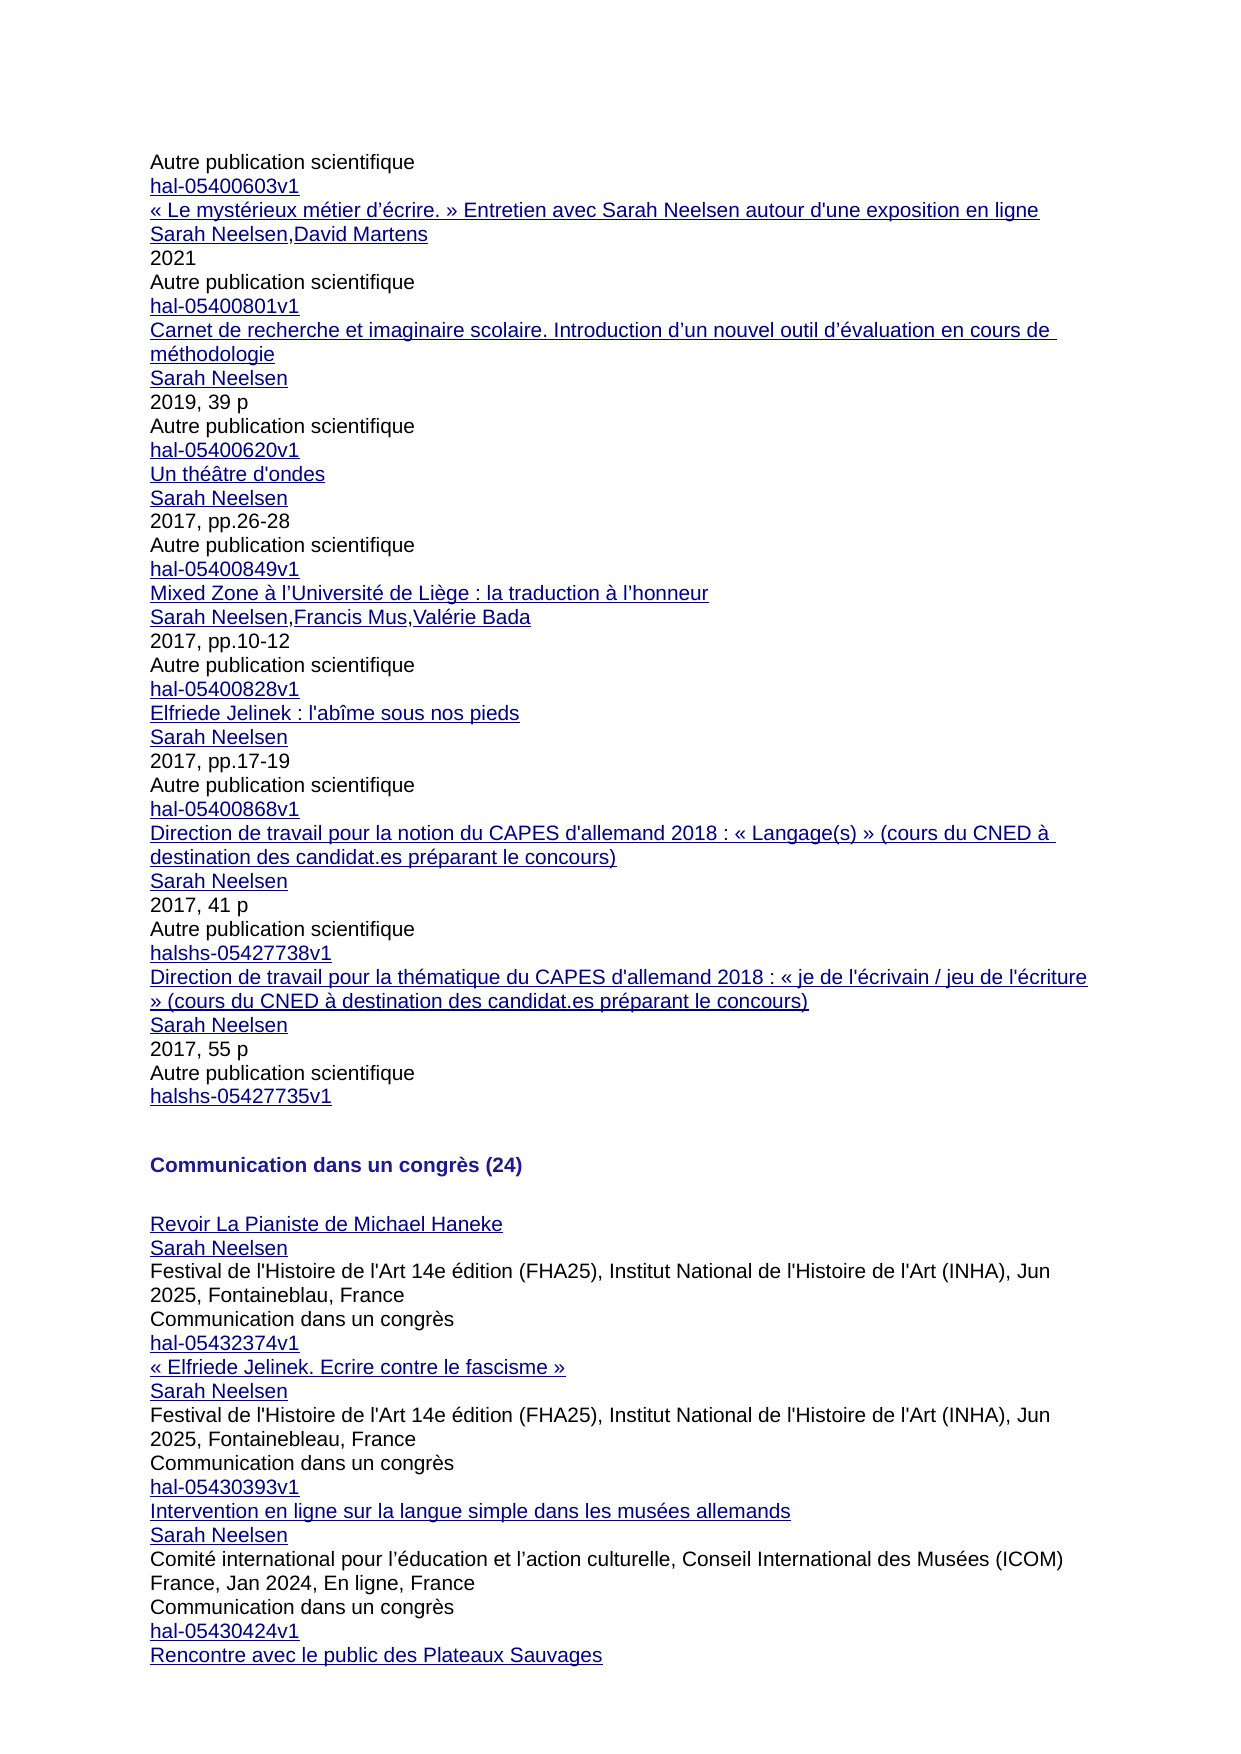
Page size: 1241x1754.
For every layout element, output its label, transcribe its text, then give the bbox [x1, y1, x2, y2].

table_cell Intervention en ligne sur la langue simple dans les musées allemands Sarah Neelsen Comité international pour l’éducation et l’action culturelle, Conseil International des Musées (ICOM) France, Jan 2024, En ligne, France Communication dans un congrès hal-05430424v1 [150, 1499, 1090, 1643]
table_cell Direction de travail pour la notion du CAPES d'allemand 2018 : « Langage(s) » (cours du CNED à destination des candidat.es préparant le concours) Sarah Neelsen 2017, 41 p Autre publication scientifique halshs-05427738v1 [150, 821, 1090, 964]
table_cell Rencontre avec le public des Plateaux Sauvages [150, 1643, 1090, 1667]
table_header Revoir La Pianiste de Michael Haneke Sarah Neelsen Festival de l'Histoire de l'Art 14e édition (FHA25), Institut National de l'Histoire de l'Art (INHA), Jun 2025, Fontaineblau, France Communication dans un congrès hal-05432374v1 [150, 1211, 1090, 1355]
table_cell Elfriede Jelinek : l'abîme sous nos pieds Sarah Neelsen 2017, pp.17-19 Autre publication scientifique hal-05400868v1 [150, 701, 1090, 821]
table_cell Direction de travail pour la thématique du CAPES d'allemand 2018 : « je de l'écrivain / jeu de l'écriture » (cours du CNED à destination des candidat.es préparant le concours) Sarah Neelsen 2017, 55 p Autre publication scientifique halshs-05427735v1 [150, 965, 1090, 1108]
table_cell Un théâtre d'ondes Sarah Neelsen 2017, pp.26-28 Autre publication scientifique hal-05400849v1 [150, 461, 1090, 581]
subtitle Communication dans un congrès (24) [150, 1153, 1090, 1177]
table_cell Autre publication scientifique hal-05400603v1 [150, 150, 1090, 198]
table_cell Carnet de recherche et imaginaire scolaire. Introduction d’un nouvel outil d’évaluation en cours de méthodologie Sarah Neelsen 2019, 39 p Autre publication scientifique hal-05400620v1 [150, 318, 1090, 461]
table_cell Mixed Zone à l’Université de Liège : la traduction à l’honneur Sarah Neelsen,Francis Mus,Valérie Bada 2017, pp.10-12 Autre publication scientifique hal-05400828v1 [150, 581, 1090, 701]
table_cell « Le mystérieux métier d’écrire. » Entretien avec Sarah Neelsen autour d'une exposition en ligne Sarah Neelsen,David Martens 2021 Autre publication scientifique hal-05400801v1 [150, 198, 1090, 318]
table_cell « Elfriede Jelinek. Ecrire contre le fascisme » Sarah Neelsen Festival de l'Histoire de l'Art 14e édition (FHA25), Institut National de l'Histoire de l'Art (INHA), Jun 2025, Fontainebleau, France Communication dans un congrès hal-05430393v1 [150, 1355, 1090, 1499]
